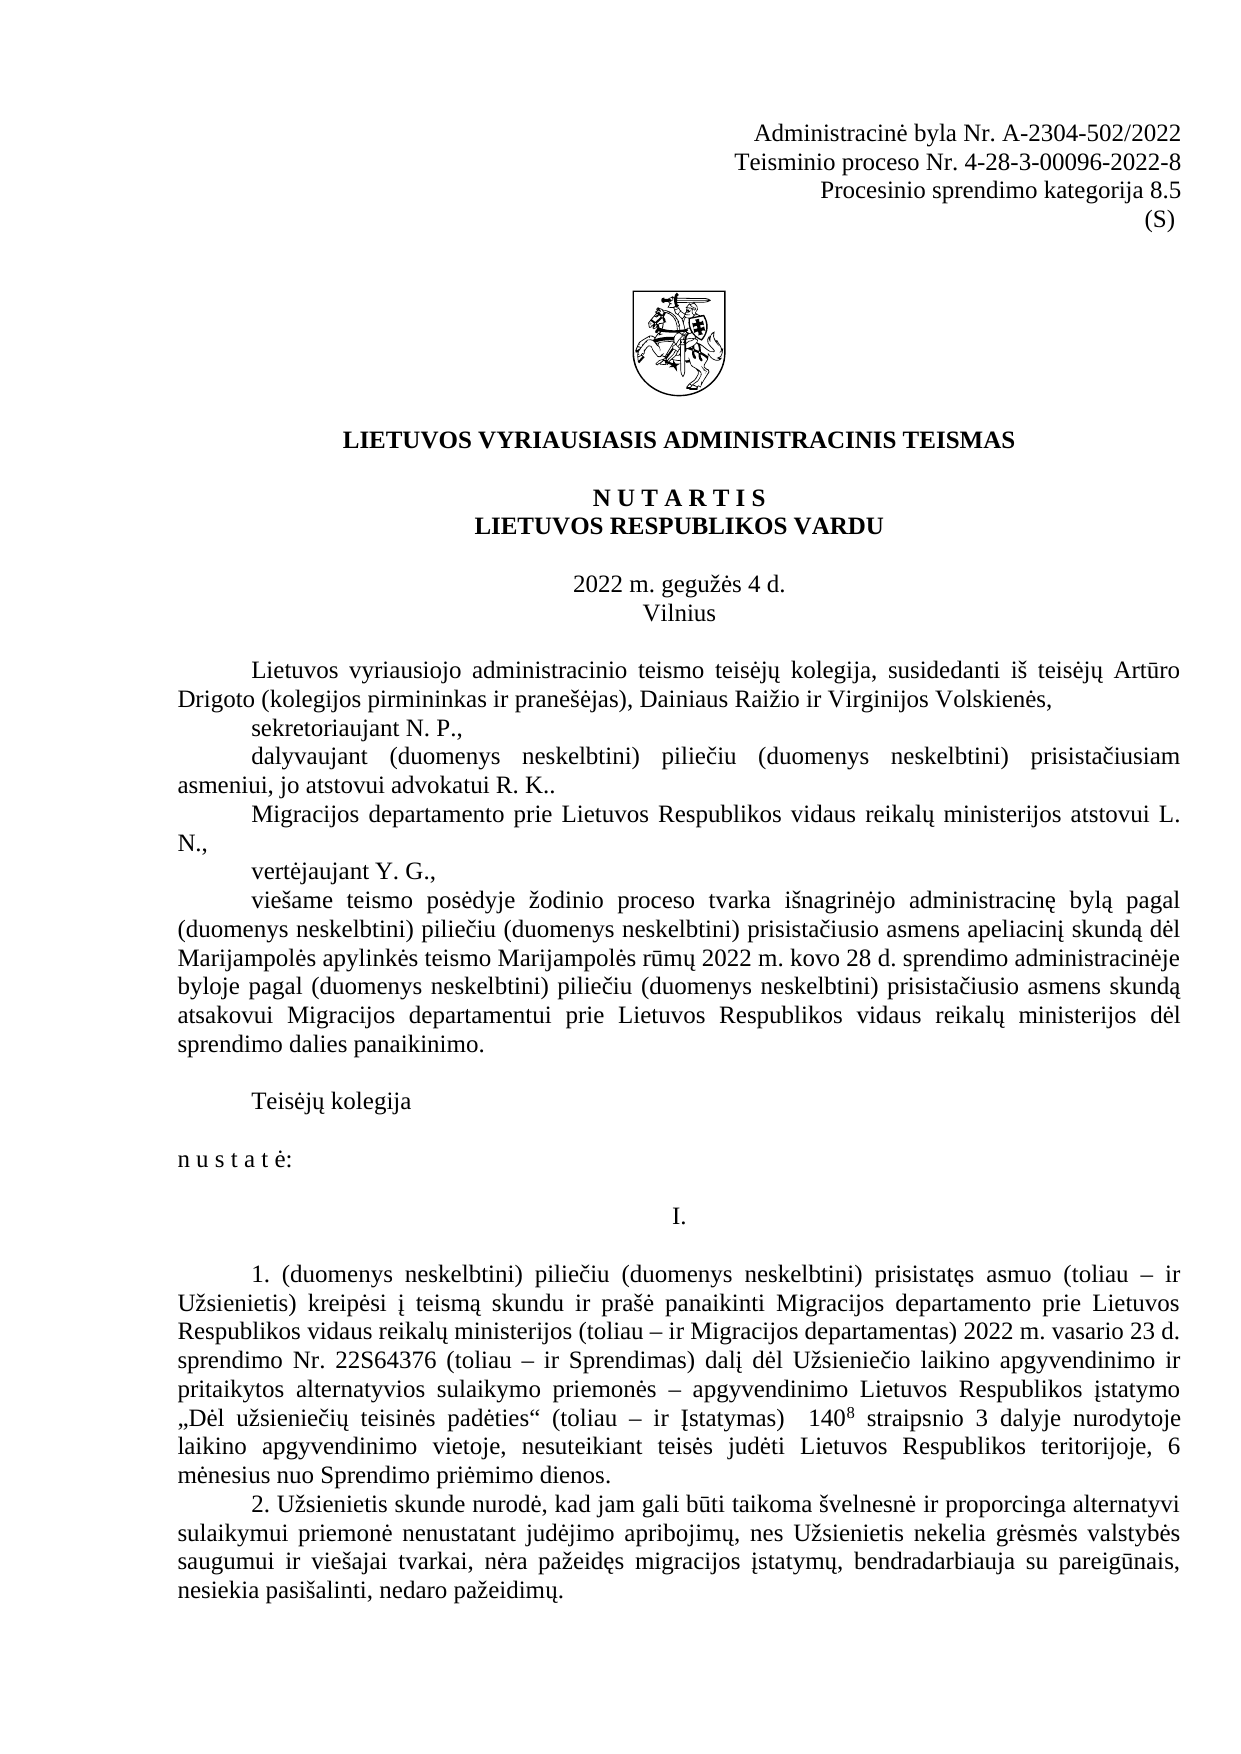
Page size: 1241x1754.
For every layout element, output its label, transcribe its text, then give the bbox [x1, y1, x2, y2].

text 1. (duomenys neskelbtini) piliečiu (duomenys neskelbtini) prisistatęs asmuo (toliau – ir Užsienietis) kreipėsi į teismą skundu ir prašė panaikinti Migracijos departamento prie Lietuvos Respublikos vidaus reikalų ministerijos (toliau – ir Migracijos departamentas) 2022 m. vasario 23 d. sprendimo Nr. 22S64376 (toliau – ir Sprendimas) dalį dėl Užsieniečio laikino apgyvendinimo ir pritaikytos alternatyvios sulaikymo priemonės – apgyvendinimo Lietuvos Respublikos įstatymo „Dėl užsieniečių teisinės padėties“ (toliau – ir Įstatymas) 1408 straipsnio 3 dalyje nurodytoje laikino apgyvendinimo vietoje, nesuteikiant teisės judėti Lietuvos Respublikos teritorijoje, 6 mėnesius nuo Sprendimo priėmimo dienos. [177, 1259, 1181, 1489]
text viešame teismo posėdyje žodinio proceso tvarka išnagrinėjo administracinę bylą pagal (duomenys neskelbtini) piliečiu (duomenys neskelbtini) prisistačiusio asmens apeliacinį skundą dėl Marijampolės apylinkės teismo Marijampolės rūmų 2022 m. kovo 28 d. sprendimo administracinėje byloje pagal (duomenys neskelbtini) piliečiu (duomenys neskelbtini) prisistačiusio asmens skundą atsakovui Migracijos departamentui prie Lietuvos Respublikos vidaus reikalų ministerijos dėl sprendimo dalies panaikinimo. [177, 885, 1181, 1058]
text Teisėjų kolegija [177, 1086, 1181, 1115]
text Procesinio sprendimo kategorija 8.5 [148, 176, 1181, 204]
text 2. Užsienietis skunde nurodė, kad jam gali būti taikoma švelnesnė ir proporcinga alternatyvi sulaikymui priemonė nenustatant judėjimo apribojimų, nes Užsienietis nekelia grėsmės valstybės saugumui ir viešajai tvarkai, nėra pažeidęs migracijos įstatymų, bendradarbiauja su pareigūnais, nesiekia pasišalinti, nedaro pažeidimų. [177, 1489, 1181, 1604]
text nustatė: [177, 1144, 1181, 1173]
text LIETUVOS VYRIAUSIASIS ADMINISTRACINIS TEISMAS [177, 425, 1181, 454]
text sekretoriaujant N. P., [177, 713, 1181, 741]
text NUTARTIS [177, 483, 1181, 511]
text Vilnius [177, 598, 1181, 626]
text Teisminio proceso Nr. 4-28-3-00096-2022-8 [148, 147, 1181, 176]
text Migracijos departamento prie Lietuvos Respublikos vidaus reikalų ministerijos atstovui L. N., [177, 799, 1181, 856]
text vertėjaujant Y. G., [177, 856, 1181, 885]
text 2022 m. gegužės 4 d. [177, 569, 1181, 598]
text Administracinė byla Nr. A-2304-502/2022 [148, 118, 1181, 147]
text dalyvaujant (duomenys neskelbtini) piliečiu (duomenys neskelbtini) prisistačiusiam asmeniui, jo atstovui advokatui R. K.. [177, 741, 1181, 799]
text Lietuvos vyriausiojo administracinio teismo teisėjų kolegija, susidedanti iš teisėjų Artūro Drigoto (kolegijos pirmininkas ir pranešėjas), Dainiaus Raižio ir Virginijos Volskienės, [177, 655, 1181, 713]
text (S) [148, 204, 1181, 233]
text I. [177, 1201, 1181, 1230]
text LIETUVOS RESPUBLIKOS VARDU [177, 511, 1181, 540]
